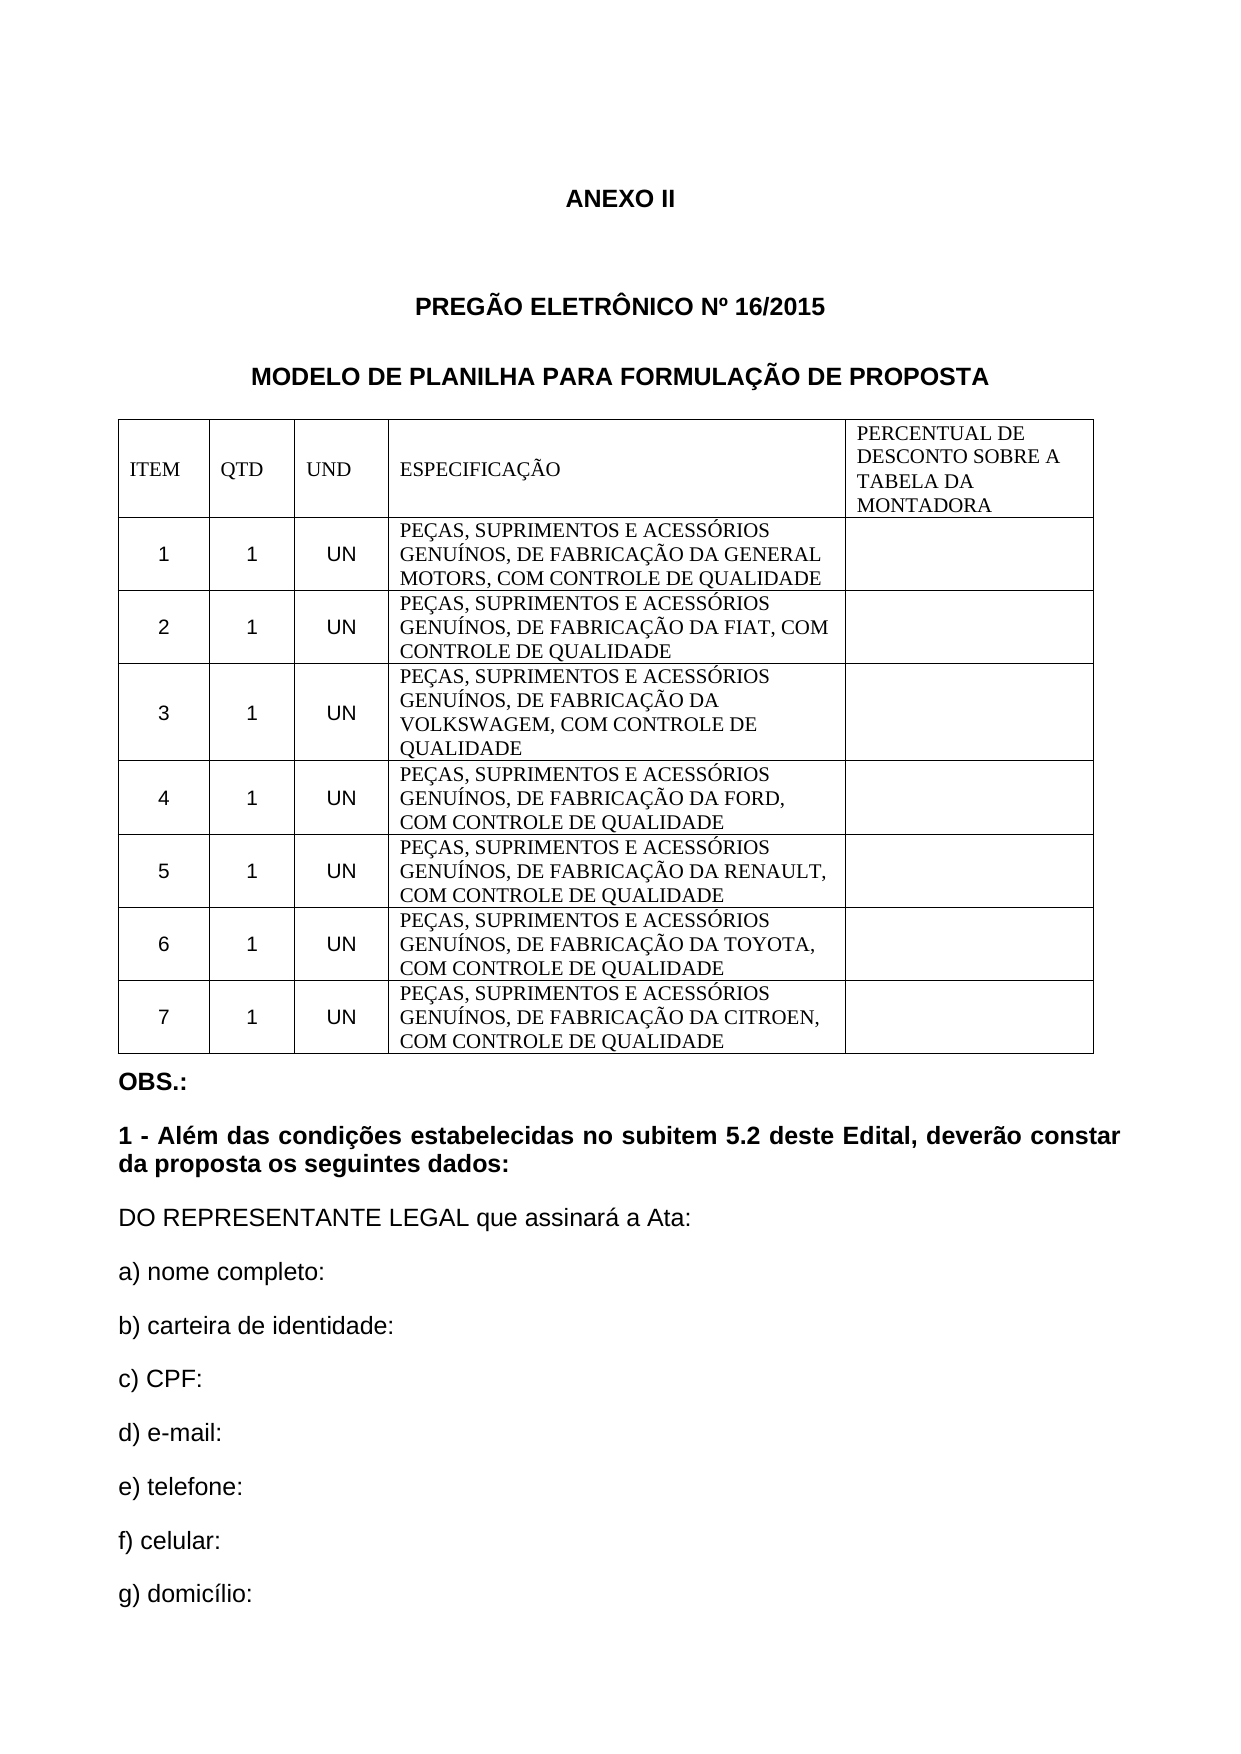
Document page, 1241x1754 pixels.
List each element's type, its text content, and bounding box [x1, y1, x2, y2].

text d) e-mail: [118, 1418, 1122, 1447]
table_header QTD [210, 420, 294, 517]
table_cell 1 [210, 908, 294, 980]
text DO REPRESENTANTE LEGAL que assinará a Ata: [118, 1203, 1122, 1232]
text c) CPF: [118, 1364, 1122, 1393]
text 1 - Além das condições estabelecidas no subitem 5.2 deste Edital, deverão constar da proposta os seguintes dados: [118, 1121, 1122, 1178]
table_cell UN [295, 761, 388, 834]
table_cell PEÇAS, SUPRIMENTOS E ACESSÓRIOS GENUÍNOS, DE FABRICAÇÃO DA FORD, COM CONTROLE DE QUALIDADE [389, 761, 845, 834]
table_cell UN [295, 835, 388, 907]
table_cell UN [295, 591, 388, 663]
table_cell 1 [210, 761, 294, 834]
table_cell [846, 835, 1093, 907]
table_cell PEÇAS, SUPRIMENTOS E ACESSÓRIOS GENUÍNOS, DE FABRICAÇÃO DA TOYOTA, COM CONTROLE DE QUALIDADE [389, 908, 845, 980]
table_cell UN [295, 908, 388, 980]
table_cell [846, 981, 1093, 1053]
table_cell PEÇAS, SUPRIMENTOS E ACESSÓRIOS GENUÍNOS, DE FABRICAÇÃO DA CITROEN, COM CONTROLE DE QUALIDADE [389, 981, 845, 1053]
table_cell 6 [119, 908, 209, 980]
table_cell PEÇAS, SUPRIMENTOS E ACESSÓRIOS GENUÍNOS, DE FABRICAÇÃO DA FIAT, COM CONTROLE DE QUALIDADE [389, 591, 845, 663]
table_cell 1 [210, 835, 294, 907]
text g) domicílio: [118, 1579, 1122, 1608]
table_cell [846, 908, 1093, 980]
text f) celular: [118, 1526, 1122, 1554]
text b) carteira de identidade: [118, 1311, 1122, 1339]
table_cell UN [295, 664, 388, 760]
text MODELO DE PLANILHA PARA FORMULAÇÃO DE PROPOSTA [118, 362, 1122, 391]
table_cell [846, 761, 1093, 834]
table_cell 5 [119, 835, 209, 907]
table_cell 1 [210, 664, 294, 760]
table_header ESPECIFICAÇÃO [389, 420, 845, 517]
text OBS.: [118, 1067, 1122, 1096]
table_cell 1 [210, 981, 294, 1053]
table_header UND [295, 420, 388, 517]
table_cell 1 [210, 591, 294, 663]
table_cell PEÇAS, SUPRIMENTOS E ACESSÓRIOS GENUÍNOS, DE FABRICAÇÃO DA RENAULT, COM CONTROLE DE QUALIDADE [389, 835, 845, 907]
table_cell 4 [119, 761, 209, 834]
table_cell PEÇAS, SUPRIMENTOS E ACESSÓRIOS GENUÍNOS, DE FABRICAÇÃO DA VOLKSWAGEM, COM CONTROLE DE QUALIDADE [389, 664, 845, 760]
table_cell 2 [119, 591, 209, 663]
table_header PERCENTUAL DE DESCONTO SOBRE A TABELA DA MONTADORA [846, 420, 1093, 517]
table_cell [846, 591, 1093, 663]
table_cell [846, 664, 1093, 760]
text ANEXO II [118, 184, 1122, 213]
table_cell UN [295, 518, 388, 590]
table_cell UN [295, 981, 388, 1053]
table_cell [846, 518, 1093, 590]
table_header ITEM [119, 420, 209, 517]
table_cell 1 [210, 518, 294, 590]
text e) telefone: [118, 1472, 1122, 1501]
text a) nome completo: [118, 1257, 1122, 1286]
table_cell PEÇAS, SUPRIMENTOS E ACESSÓRIOS GENUÍNOS, DE FABRICAÇÃO DA GENERAL MOTORS, COM CONTROLE DE QUALIDADE [389, 518, 845, 590]
table_cell 3 [119, 664, 209, 760]
table_cell 1 [119, 518, 209, 590]
table_cell 7 [119, 981, 209, 1053]
text PREGÃO ELETRÔNICO Nº 16/2015 [118, 292, 1122, 321]
